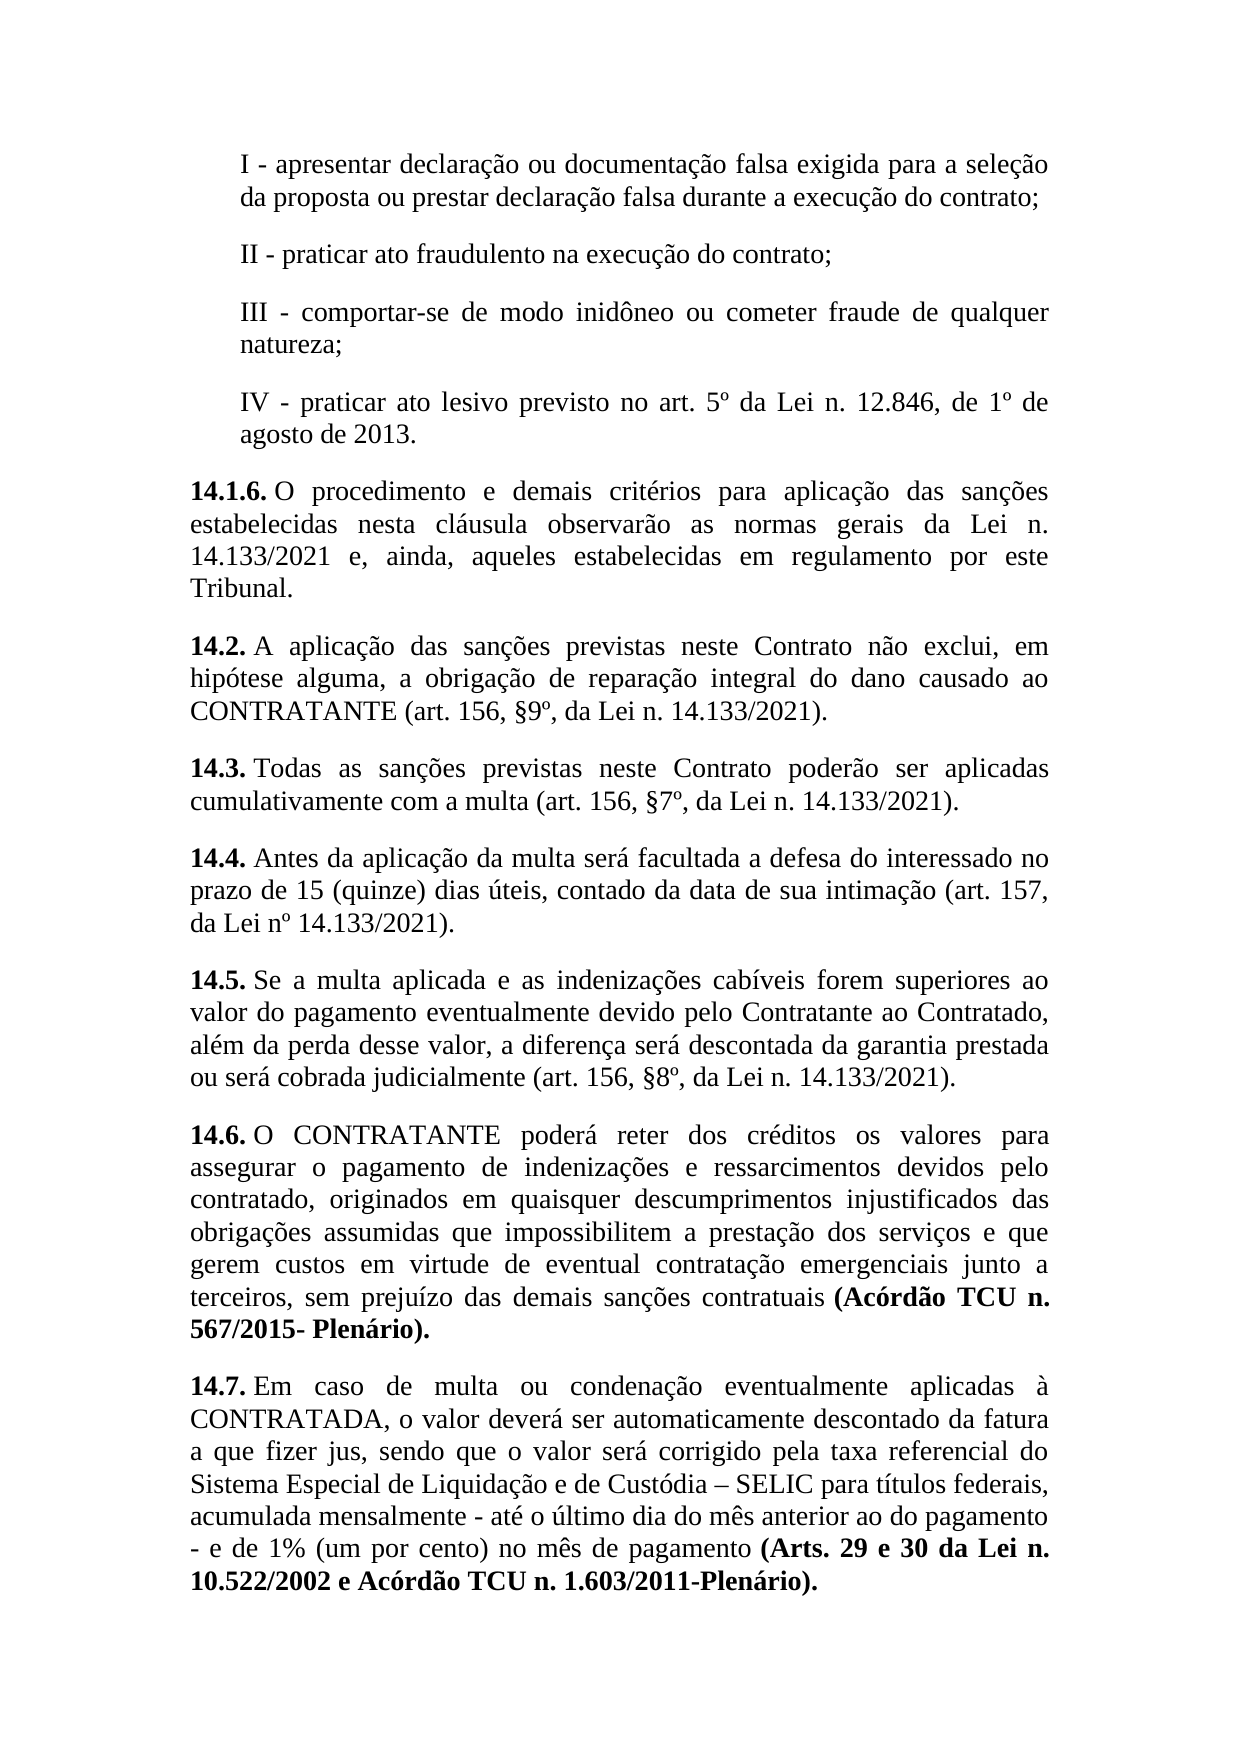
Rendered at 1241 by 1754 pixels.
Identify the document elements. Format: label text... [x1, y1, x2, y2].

text I - apresentar declaração ou documentação falsa exigida para a seleção da proposta ou prestar declaração falsa durante a execução do contrato; [240, 148, 1051, 212]
text 14.7. Em caso de multa ou condenação eventualmente aplicadas à CONTRATADA, o valor deverá ser automaticamente descontado da fatura a que fizer jus, sendo que o valor será corrigido pela taxa referencial do Sistema Especial de Liquidação e de Custódia – SELIC para títulos federais, acumulada mensalmente - até o último dia do mês anterior ao do pagamento - e de 1% (um por cento) no mês de pagamento (Arts. 29 e 30 da Lei n. 10.522/2002 e Acórdão TCU n. 1.603/2011-Plenário). [190, 1369, 1051, 1596]
text 14.2. A aplicação das sanções previstas neste Contrato não exclui, em hipótese alguma, a obrigação de reparação integral do dano causado ao CONTRATANTE (art. 156, §9º, da Lei n. 14.133/2021). [190, 629, 1051, 726]
text III - comportar-se de modo inidôneo ou cometer fraude de qualquer natureza; [240, 295, 1051, 359]
text IV - praticar ato lesivo previsto no art. 5º da Lei n. 12.846, de 1º de agosto de 2013. [240, 384, 1051, 449]
text 14.3. Todas as sanções previstas neste Contrato poderão ser aplicadas cumulativamente com a multa (art. 156, §7º, da Lei n. 14.133/2021). [190, 751, 1051, 816]
text 14.1.6. O procedimento e demais critérios para aplicação das sanções estabelecidas nesta cláusula observarão as normas gerais da Lei n. 14.133/2021 e, ainda, aqueles estabelecidas em regulamento por este Tribunal. [190, 474, 1051, 604]
text 14.5. Se a multa aplicada e as indenizações cabíveis forem superiores ao valor do pagamento eventualmente devido pelo Contratante ao Contratado, além da perda desse valor, a diferença será descontada da garantia prestada ou será cobrada judicialmente (art. 156, §8º, da Lei n. 14.133/2021). [190, 963, 1051, 1093]
text 14.4. Antes da aplicação da multa será facultada a defesa do interessado no prazo de 15 (quinze) dias úteis, contado da data de sua intimação (art. 157, da Lei nº 14.133/2021). [190, 841, 1051, 938]
text II - praticar ato fraudulento na execução do contrato; [240, 237, 1051, 270]
text 14.6. O CONTRATANTE poderá reter dos créditos os valores para assegurar o pagamento de indenizações e ressarcimentos devidos pelo contratado, originados em quaisquer descumprimentos injustificados das obrigações assumidas que impossibilitem a prestação dos serviços e que gerem custos em virtude de eventual contratação emergenciais junto a terceiros, sem prejuízo das demais sanções contratuais (Acórdão TCU n. 567/2015- Plenário). [190, 1118, 1051, 1344]
